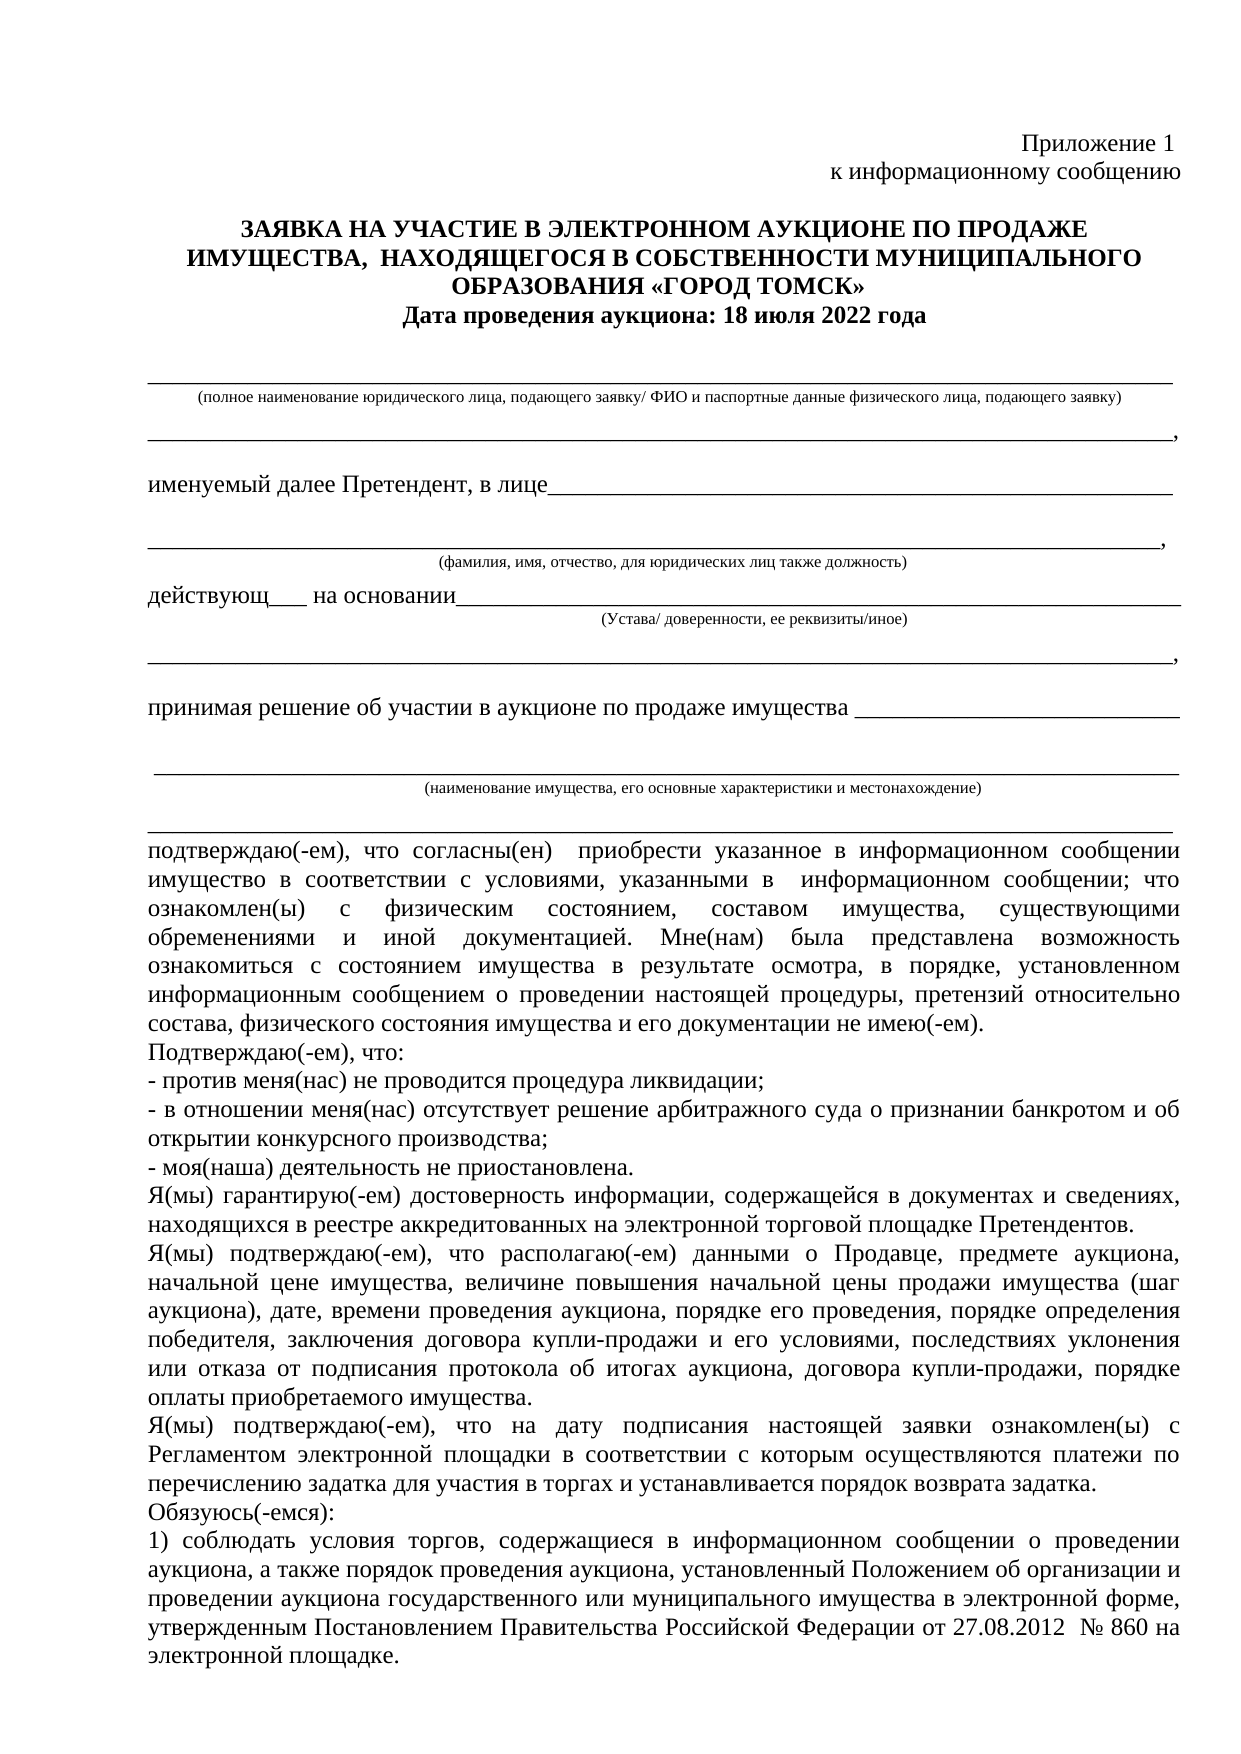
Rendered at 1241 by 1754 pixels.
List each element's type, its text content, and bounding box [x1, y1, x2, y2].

text (полное наименование юридического лица, подающего заявку/ ФИО и паспортные данные физического лица, подающего заявку) [148, 386, 1183, 415]
text именуемый далее Претендент, в лице__________________________________________________ [148, 469, 1183, 498]
text Обязуюсь(-емся): [148, 1497, 1181, 1526]
text (наименование имущества, его основные характеристики и местонахождение) [148, 778, 1183, 807]
text - против меня(нас) не проводится процедура ликвидации; [148, 1066, 1181, 1094]
text __________________________________________________________________________________ [148, 807, 1183, 836]
text __________________________________________________________________________________, [148, 415, 1183, 444]
text - в отношении меня(нас) отсутствует решение арбитражного суда о признании банкротом и об открытии конкурсного производства; [148, 1094, 1181, 1152]
text Я(мы) гарантирую(-ем) достоверность информации, содержащейся в документах и сведениях, находящихся в реестре аккредитованных на электронной торговой площадке Претендентов. [148, 1181, 1181, 1238]
text __________________________________________________________________________________ [148, 749, 1183, 778]
text подтверждаю(-ем), что согласны(ен) приобрести указанное в информационном сообщении имущество в соответствии с условиями, указанными в информационном сообщении; что ознакомлен(ы) с физическим состоянием, составом имущества, существующими обременениями и иной документацией. Мне(нам) была представлена возможность ознакомиться с состоянием имущества в результате осмотра, в порядке, установленном информационным сообщением о проведении настоящей процедуры, претензий относительно состава, физического состояния имущества и его документации не имею(-ем). [148, 836, 1181, 1037]
text Приложение 1 [89, 128, 1181, 156]
text принимая решение об участии в аукционе по продаже имущества __________________________ [148, 692, 1183, 721]
text (Устава/ доверенности, ее реквизиты/иное) [162, 609, 1183, 638]
text Дата проведения аукциона: 18 июля 2022 года [118, 300, 1181, 329]
text _________________________________________________________________________________, [148, 523, 1183, 552]
text (фамилия, имя, отчество, для юридических лиц также должность) [162, 552, 1183, 580]
text - моя(наша) деятельность не приостановлена. [148, 1152, 1181, 1181]
text Я(мы) подтверждаю(-ем), что на дату подписания настоящей заявки ознакомлен(ы) с Регламентом электронной площадки в соответствии с которым осуществляются платежи по перечислению задатка для участия в торгах и устанавливается порядок возврата задатка. [148, 1411, 1181, 1497]
text ЗАЯВКА НА УЧАСТИЕ В ЭЛЕКТРОННОМ АУКЦИОНЕ ПО ПРОДАЖЕ ИМУЩЕСТВА, НАХОДЯЩЕГОСЯ В СОБСТВЕННОСТИ МУНИЦИПАЛЬНОГО ОБРАЗОВАНИЯ «ГОРОД ТОМСК» [148, 214, 1181, 300]
text к информационному сообщению [89, 156, 1181, 185]
text __________________________________________________________________________________, [148, 638, 1183, 667]
text Подтверждаю(-ем), что: [148, 1037, 1181, 1066]
text __________________________________________________________________________________ [148, 358, 1183, 386]
text Я(мы) подтверждаю(-ем), что располагаю(-ем) данными о Продавце, предмете аукциона, начальной цене имущества, величине повышения начальной цены продажи имущества (шаг аукциона), дате, времени проведения аукциона, порядке его проведения, порядке определения победителя, заключения договора купли-продажи и его условиями, последствиях уклонения или отказа от подписания протокола об итогах аукциона, договора купли-продажи, порядке оплаты приобретаемого имущества. [148, 1238, 1181, 1411]
text действующ___ на основании__________________________________________________________ [148, 580, 1183, 609]
text 1) соблюдать условия торгов, содержащиеся в информационном сообщении о проведении аукциона, а также порядок проведения аукциона, установленный Положением об организации и проведении аукциона государственного или муниципального имущества в электронной форме, утвержденным Постановлением Правительства Российской Федерации от 27.08.2012 № 860 на электронной площадке. [148, 1526, 1181, 1669]
